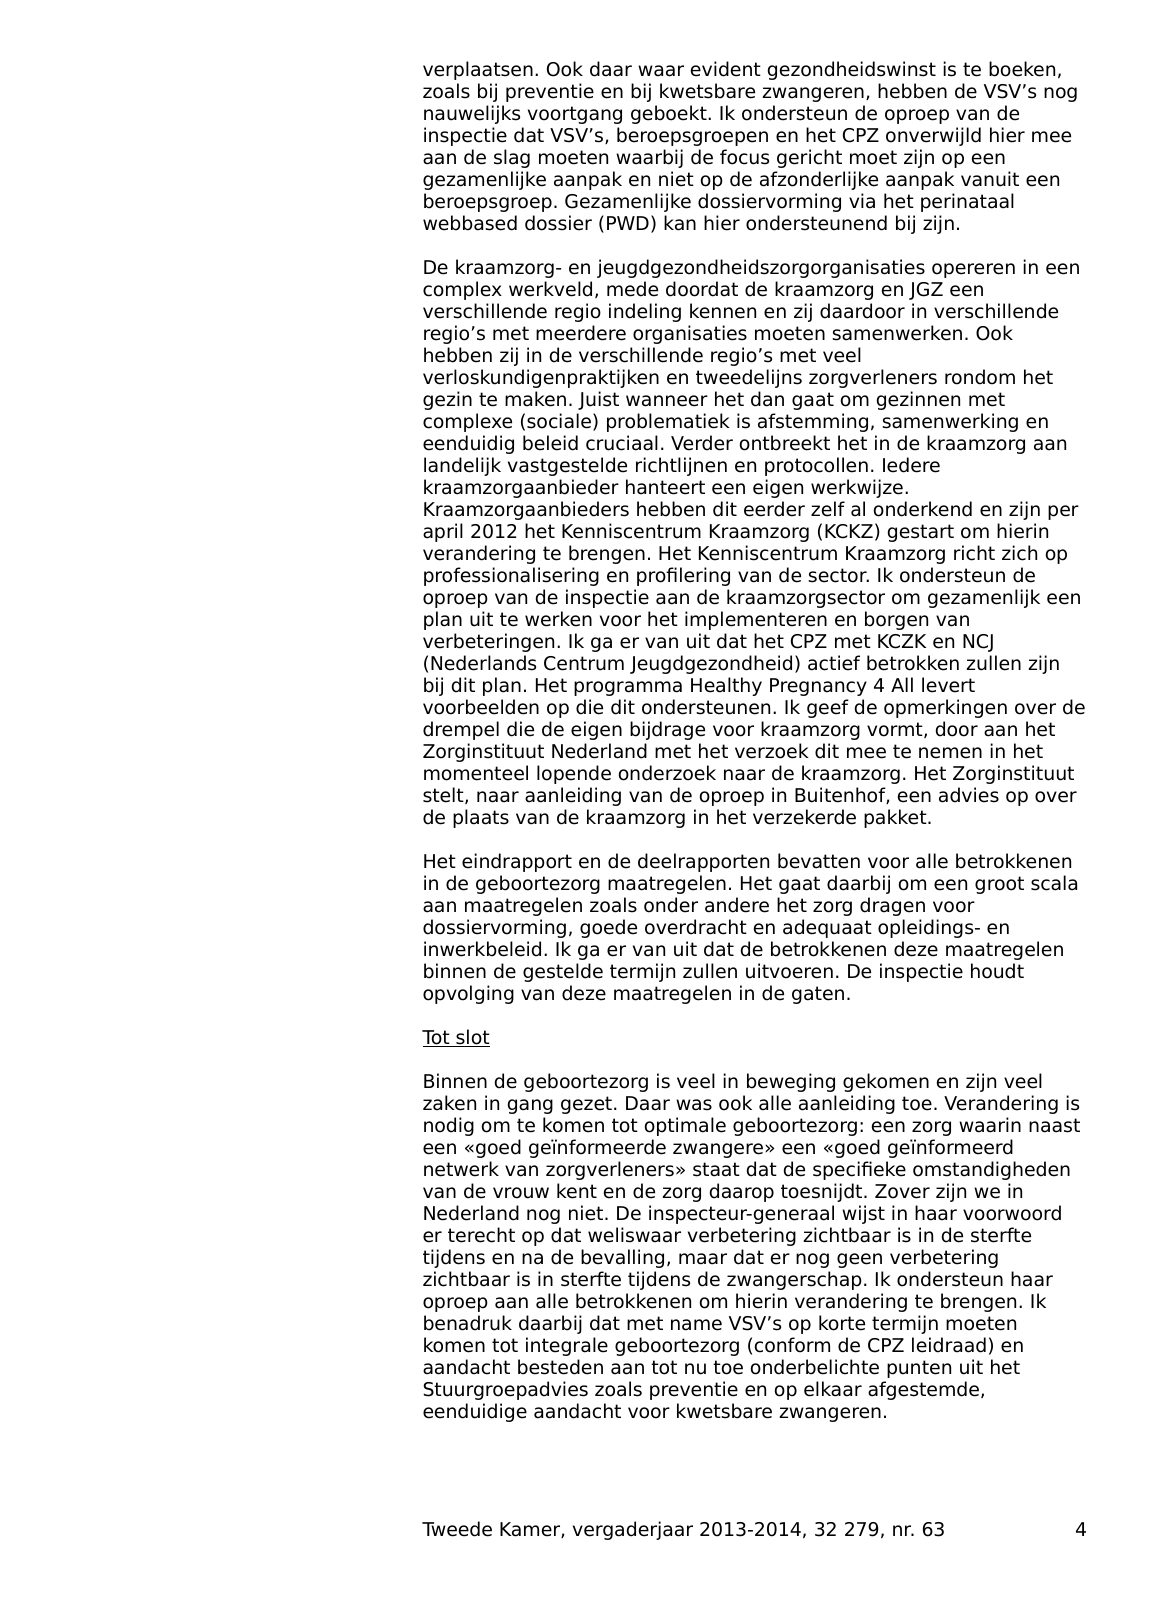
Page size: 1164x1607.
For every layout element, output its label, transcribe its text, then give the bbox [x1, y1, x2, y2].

subtitle Tot slot [422, 1027, 1087, 1049]
text Binnen de geboortezorg is veel in beweging gekomen en zijn veel zaken in gang gezet. Daar was ook alle aanleiding toe. Verandering is nodig om te komen tot optimale geboortezorg: een zorg waarin naast een «goed geïnformeerde zwangere» een «goed geïnformeerd netwerk van zorgverleners» staat dat de specifieke omstandigheden van de vrouw kent en de zorg daarop toesnijdt. Zover zijn we in Nederland nog niet. De inspecteur-generaal wijst in haar voorwoord er terecht op dat weliswaar verbetering zichtbaar is in de sterfte tijdens en na de bevalling, maar dat er nog geen verbetering zichtbaar is in sterfte tijdens de zwangerschap. Ik ondersteun haar oproep aan alle betrokkenen om hierin verandering te brengen. Ik benadruk daarbij dat met name VSV’s op korte termijn moeten komen tot integrale geboortezorg (conform de CPZ leidraad) en aandacht besteden aan tot nu toe onderbelichte punten uit het Stuurgroepadvies zoals preventie en op elkaar afgestemde, eenduidige aandacht voor kwetsbare zwangeren. [422, 1071, 1087, 1423]
text verplaatsen. Ook daar waar evident gezondheidswinst is te boeken, zoals bij preventie en bij kwetsbare zwangeren, hebben de VSV’s nog nauwelijks voortgang geboekt. Ik ondersteun de oproep van de inspectie dat VSV’s, beroepsgroepen en het CPZ onverwijld hier mee aan de slag moeten waarbij de focus gericht moet zijn op een gezamenlijke aanpak en niet op de afzonderlijke aanpak vanuit een beroepsgroep. Gezamenlijke dossiervorming via het perinataal webbased dossier (PWD) kan hier ondersteunend bij zijn. [422, 59, 1087, 235]
text De kraamzorg- en jeugdgezondheidszorgorganisaties opereren in een complex werkveld, mede doordat de kraamzorg en JGZ een verschillende regio indeling kennen en zij daardoor in verschillende regio’s met meerdere organisaties moeten samenwerken. Ook hebben zij in de verschillende regio’s met veel verloskundigenpraktijken en tweedelijns zorgverleners rondom het gezin te maken. Juist wanneer het dan gaat om gezinnen met complexe (sociale) problematiek is afstemming, samenwerking en eenduidig beleid cruciaal. Verder ontbreekt het in de kraamzorg aan landelijk vastgestelde richtlijnen en protocollen. Iedere kraamzorgaanbieder hanteert een eigen werkwijze. Kraamzorgaanbieders hebben dit eerder zelf al onderkend en zijn per april 2012 het Kenniscentrum Kraamzorg (KCKZ) gestart om hierin verandering te brengen. Het Kenniscentrum Kraamzorg richt zich op professionalisering en profilering van de sector. Ik ondersteun de oproep van de inspectie aan de kraamzorgsector om gezamenlijk een plan uit te werken voor het implementeren en borgen van verbeteringen. Ik ga er van uit dat het CPZ met KCZK en NCJ (Nederlands Centrum Jeugdgezondheid) actief betrokken zullen zijn bij dit plan. Het programma Healthy Pregnancy 4 All levert voorbeelden op die dit ondersteunen. Ik geef de opmerkingen over de drempel die de eigen bijdrage voor kraamzorg vormt, door aan het Zorginstituut Nederland met het verzoek dit mee te nemen in het momenteel lopende onderzoek naar de kraamzorg. Het Zorginstituut stelt, naar aanleiding van de oproep in Buitenhof, een advies op over de plaats van de kraamzorg in het verzekerde pakket. [422, 257, 1087, 828]
text Het eindrapport en de deelrapporten bevatten voor alle betrokkenen in de geboortezorg maatregelen. Het gaat daarbij om een groot scala aan maatregelen zoals onder andere het zorg dragen voor dossiervorming, goede overdracht en adequaat opleidings- en inwerkbeleid. Ik ga er van uit dat de betrokkenen deze maatregelen binnen de gestelde termijn zullen uitvoeren. De inspectie houdt opvolging van deze maatregelen in de gaten. [422, 851, 1087, 1004]
